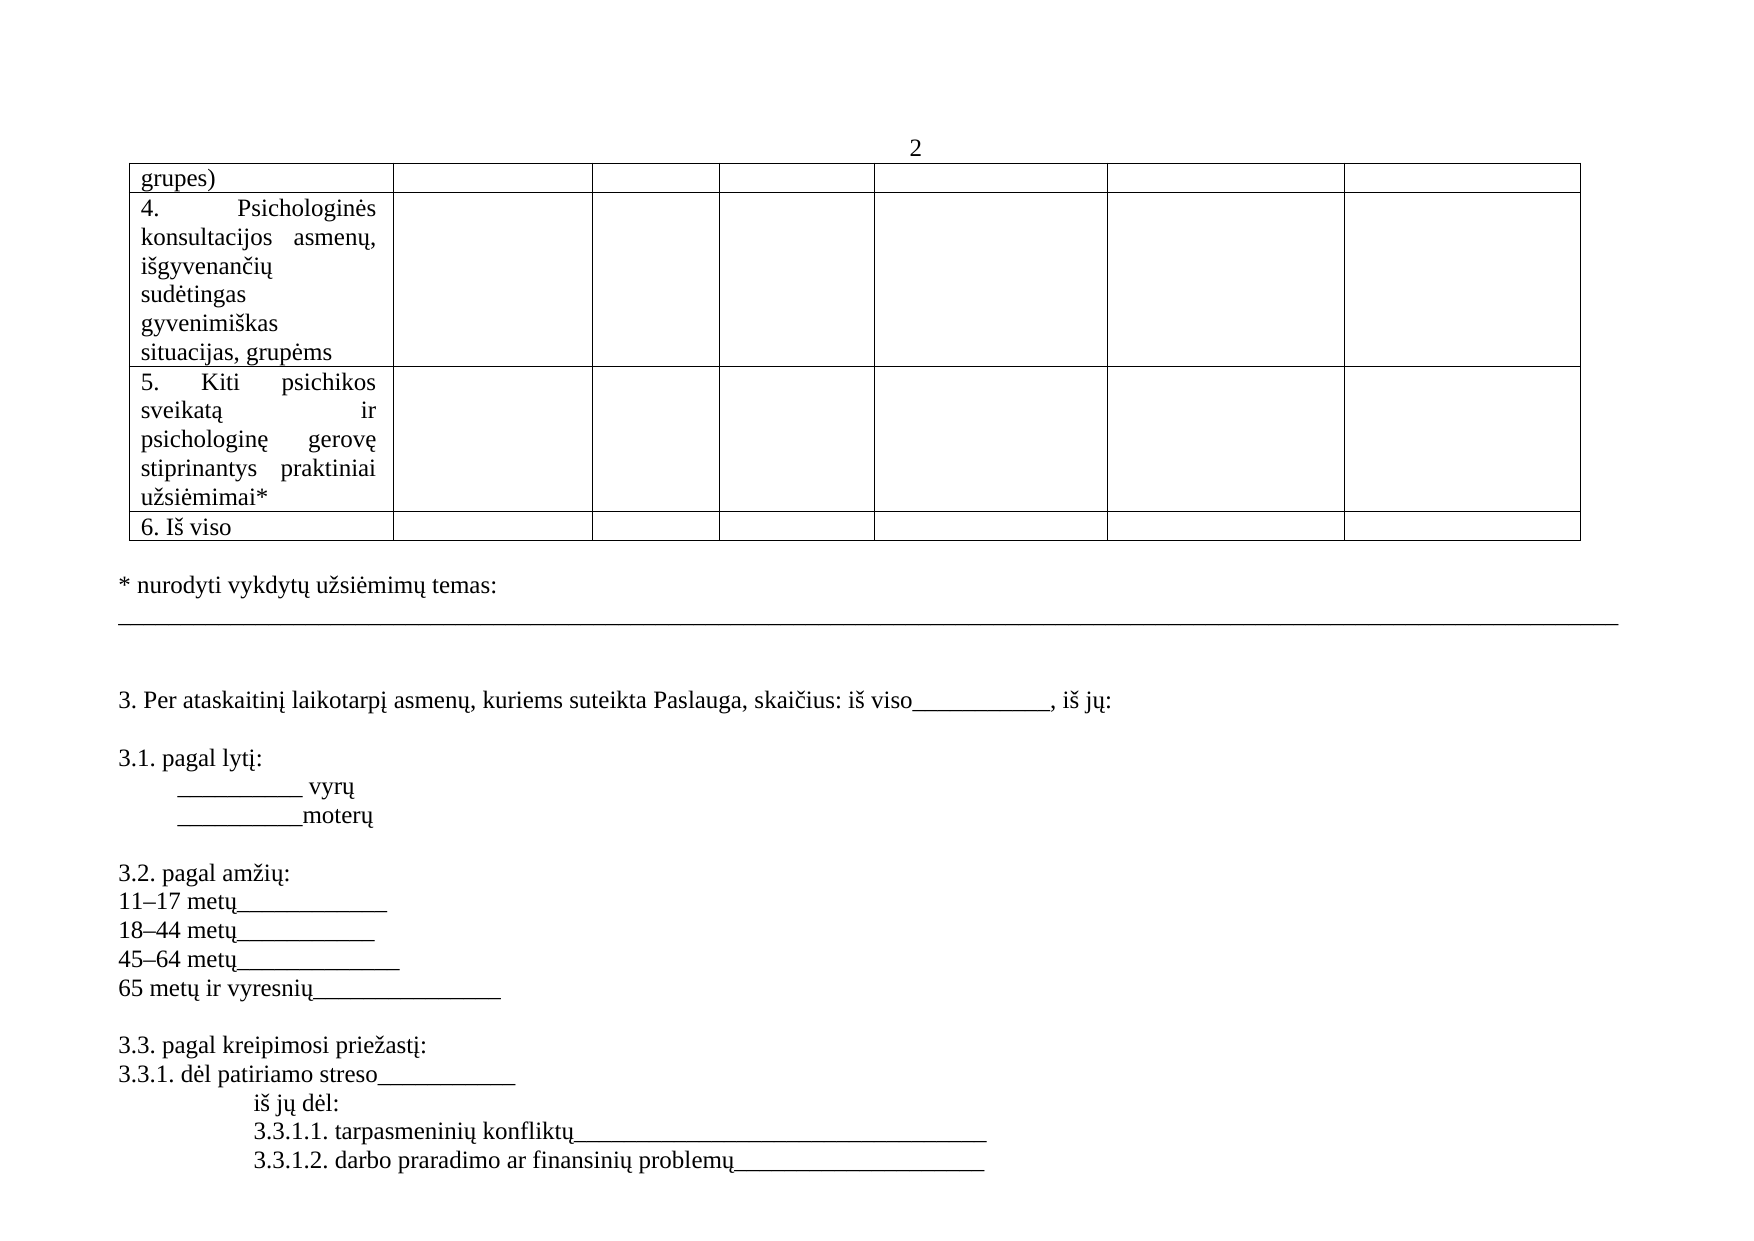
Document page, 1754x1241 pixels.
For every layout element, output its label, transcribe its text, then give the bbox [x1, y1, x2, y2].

table_cell [875, 367, 1107, 511]
text 3. Per ataskaitinį laikotarpį asmenų, kuriems suteikta Paslauga, skaičius: iš viso___________, iš jų: [118, 685, 1707, 714]
text 65 metų ir vyresnių_______________ [118, 973, 1361, 1001]
table_cell [1345, 164, 1580, 192]
table_cell [394, 193, 592, 366]
text 3.3.1. dėl patiriamo streso___________ [118, 1059, 1361, 1088]
table_cell [593, 367, 719, 511]
text 3.3.1.2. darbo praradimo ar finansinių problemų____________________ [118, 1145, 1361, 1174]
table_cell [1108, 367, 1344, 511]
text iš jų dėl: [118, 1088, 1361, 1116]
table_cell grupes) [130, 164, 393, 192]
table_cell [720, 164, 874, 192]
table_cell [1345, 193, 1580, 366]
table_cell 6. Iš viso [130, 512, 393, 540]
text 3.3.1.1. tarpasmeninių konfliktų_________________________________ [118, 1116, 1361, 1145]
table_cell [720, 512, 874, 540]
table_cell [593, 512, 719, 540]
text 11–17 metų____________ [118, 886, 1361, 915]
table_cell [875, 164, 1107, 192]
table_cell [875, 512, 1107, 540]
table_cell [1345, 512, 1580, 540]
text __________moterų [177, 800, 1361, 829]
table_cell [593, 164, 719, 192]
table_cell [1108, 193, 1344, 366]
table_cell [1345, 367, 1580, 511]
text 3.2. pagal amžių: [118, 858, 1361, 886]
text 3.1. pagal lytį: [118, 743, 1707, 771]
text __________ vyrų [177, 771, 1361, 800]
table_cell [1108, 512, 1344, 540]
table_cell 5. Kiti psichikos sveikatą ir psichologinę gerovę stiprinantys praktiniai užsiėmimai* [130, 367, 393, 511]
table_cell [394, 164, 592, 192]
text 3.3. pagal kreipimosi priežastį: [118, 1030, 1361, 1059]
text 45–64 metų_____________ [118, 944, 1361, 973]
table_cell [1108, 164, 1344, 192]
table_cell [593, 193, 719, 366]
table_cell [720, 367, 874, 511]
text ________________________________________________________________________________________________________________________ [118, 599, 1707, 628]
table_cell 4. Psichologinės konsultacijos asmenų, išgyvenančių sudėtingas gyvenimiškas situacijas, grupėms [130, 193, 393, 366]
table_cell [394, 512, 592, 540]
text 18–44 metų___________ [118, 915, 1361, 944]
table_cell [394, 367, 592, 511]
text * nurodyti vykdytų užsiėmimų temas: [118, 570, 1707, 599]
table_cell [875, 193, 1107, 366]
table_cell [720, 193, 874, 366]
